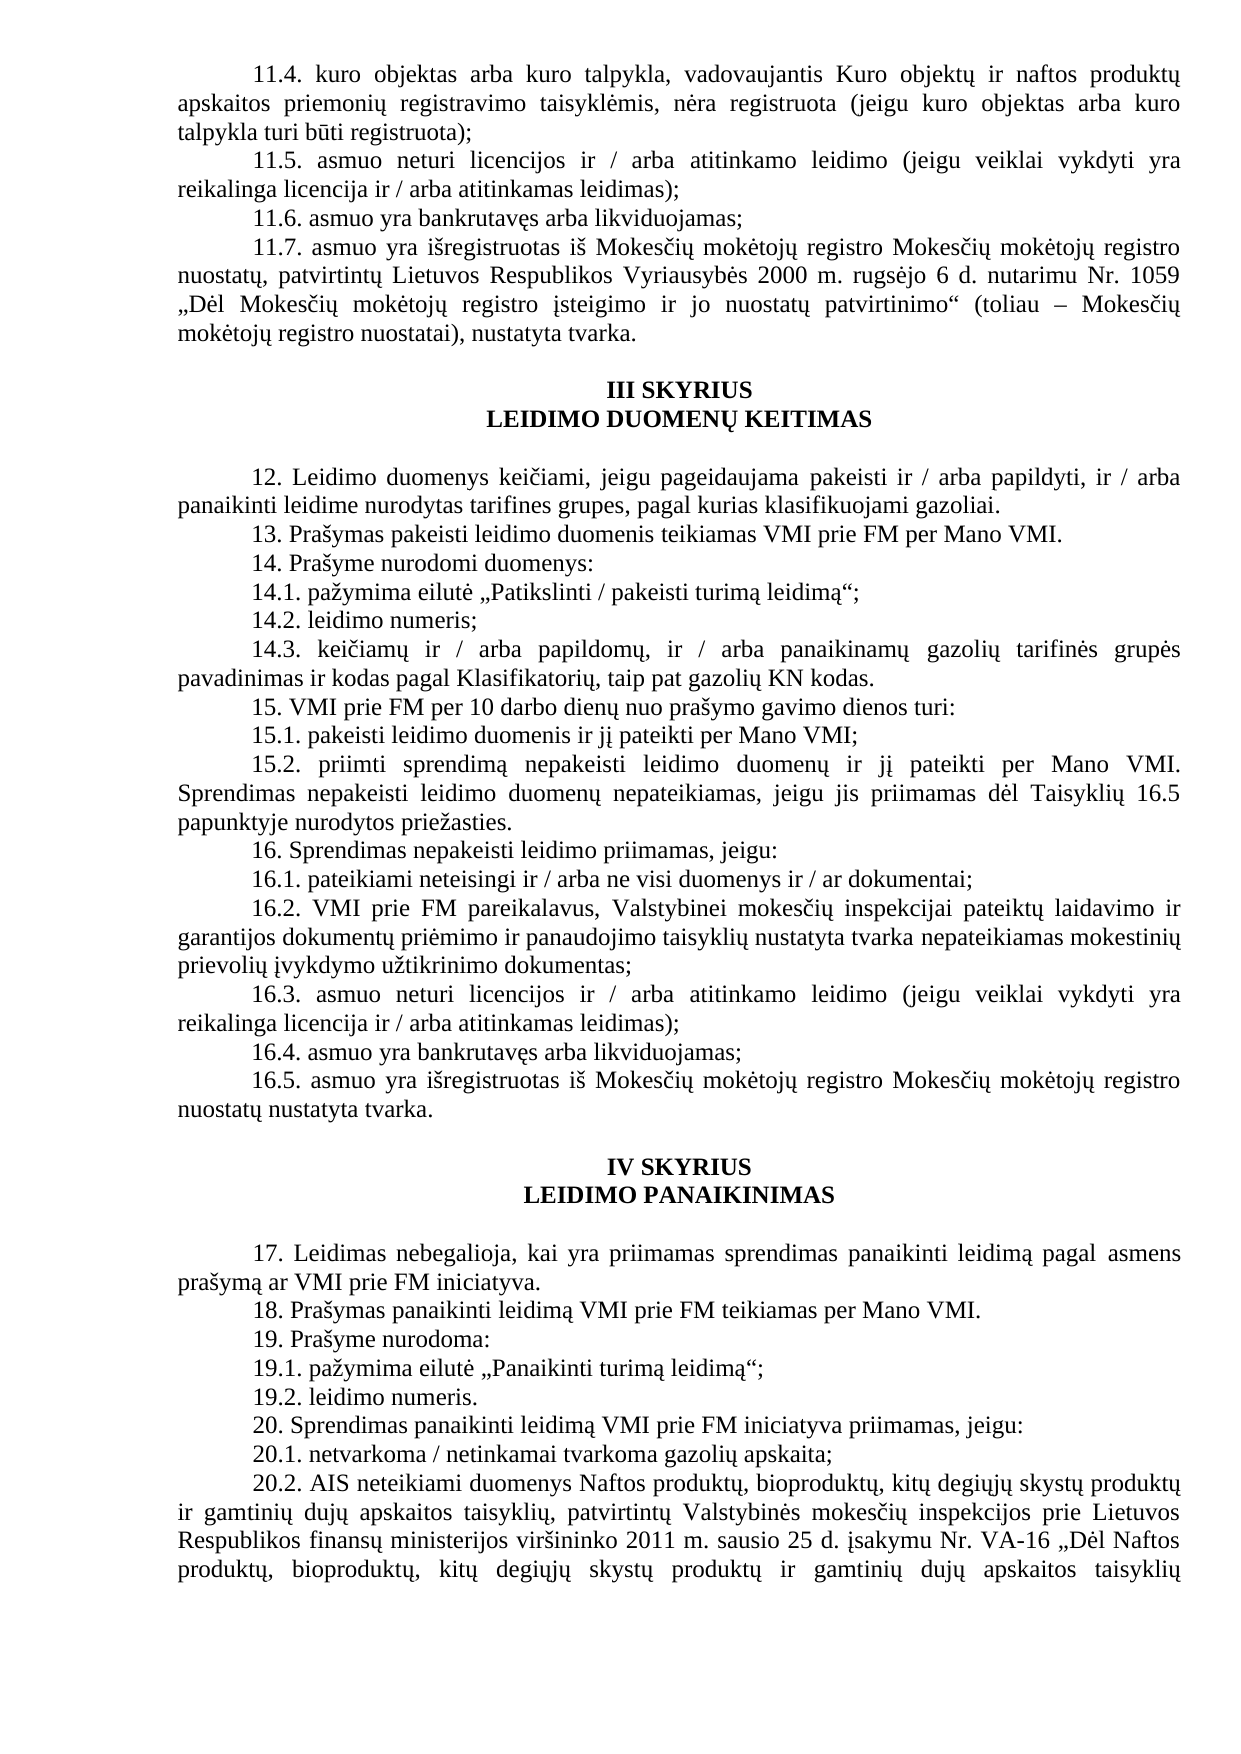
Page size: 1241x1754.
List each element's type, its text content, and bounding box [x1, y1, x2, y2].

text 14.1. pažymima eilutė „Patikslinti / pakeisti turimą leidimą“; [177, 577, 1181, 605]
text 16.5. asmuo yra išregistruotas iš Mokesčių mokėtojų registro Mokesčių mokėtojų registro nuostatų nustatyta tvarka. [177, 1065, 1181, 1123]
text LEIDIMO PANAIKINIMAS [177, 1180, 1181, 1209]
text 14.3. keičiamų ir / arba papildomų, ir / arba panaikinamų gazolių tarifinės grupės pavadinimas ir kodas pagal Klasifikatorių, taip pat gazolių KN kodas. [177, 634, 1181, 692]
text LEIDIMO DUOMENŲ KEITIMAS [177, 404, 1181, 433]
text 16.4. asmuo yra bankrutavęs arba likviduojamas; [177, 1037, 1181, 1065]
text 15.1. pakeisti leidimo duomenis ir jį pateikti per Mano VMI; [177, 720, 1181, 749]
text 15. VMI prie FM per 10 darbo dienų nuo prašymo gavimo dienos turi: [177, 692, 1181, 720]
text 20.1. netvarkoma / netinkamai tvarkoma gazolių apskaita; [177, 1439, 1181, 1468]
text 11.4. kuro objektas arba kuro talpykla, vadovaujantis Kuro objektų ir naftos produktų apskaitos priemonių registravimo taisyklėmis, nėra registruota (jeigu kuro objektas arba kuro talpykla turi būti registruota); [177, 59, 1181, 145]
text 11.6. asmuo yra bankrutavęs arba likviduojamas; [177, 203, 1181, 232]
text 14.2. leidimo numeris; [177, 605, 1181, 634]
text 20.2. AIS neteikiami duomenys Naftos produktų, bioproduktų, kitų degiųjų skystų produktų ir gamtinių dujų apskaitos taisyklių, patvirtintų Valstybinės mokesčių inspekcijos prie Lietuvos Respublikos finansų ministerijos viršininko 2011 m. sausio 25 d. įsakymu Nr. VA-16 „Dėl Naftos produktų, bioproduktų, kitų degiųjų skystų produktų ir gamtinių dujų apskaitos taisyklių [177, 1468, 1181, 1583]
text 19. Prašyme nurodoma: [177, 1324, 1181, 1353]
text 19.1. pažymima eilutė „Panaikinti turimą leidimą“; [177, 1353, 1181, 1382]
text IV SKYRIUS [177, 1152, 1181, 1180]
text 16. Sprendimas nepakeisti leidimo priimamas, jeigu: [177, 835, 1181, 864]
text 15.2. priimti sprendimą nepakeisti leidimo duomenų ir jį pateikti per Mano VMI. Sprendimas nepakeisti leidimo duomenų nepateikiamas, jeigu jis priimamas dėl Taisyklių 16.5 papunktyje nurodytos priežasties. [177, 749, 1181, 835]
text 19.2. leidimo numeris. [177, 1382, 1181, 1410]
text 18. Prašymas panaikinti leidimą VMI prie FM teikiamas per Mano VMI. [177, 1295, 1181, 1324]
text 16.1. pateikiami neteisingi ir / arba ne visi duomenys ir / ar dokumentai; [177, 864, 1181, 893]
text 17. Leidimas nebegalioja, kai yra priimamas sprendimas panaikinti leidimą pagal asmens prašymą ar VMI prie FM iniciatyva. [177, 1238, 1181, 1295]
text 13. Prašymas pakeisti leidimo duomenis teikiamas VMI prie FM per Mano VMI. [177, 519, 1181, 548]
text 12. Leidimo duomenys keičiami, jeigu pageidaujama pakeisti ir / arba papildyti, ir / arba panaikinti leidime nurodytas tarifines grupes, pagal kurias klasifikuojami gazoliai. [177, 462, 1181, 519]
text III SKYRIUS [177, 375, 1181, 404]
text 16.3. asmuo neturi licencijos ir / arba atitinkamo leidimo (jeigu veiklai vykdyti yra reikalinga licencija ir / arba atitinkamas leidimas); [177, 979, 1181, 1037]
text 20. Sprendimas panaikinti leidimą VMI prie FM iniciatyva priimamas, jeigu: [177, 1410, 1181, 1439]
text 14. Prašyme nurodomi duomenys: [177, 548, 1181, 577]
text 11.7. asmuo yra išregistruotas iš Mokesčių mokėtojų registro Mokesčių mokėtojų registro nuostatų, patvirtintų Lietuvos Respublikos Vyriausybės 2000 m. rugsėjo 6 d. nutarimu Nr. 1059 „Dėl Mokesčių mokėtojų registro įsteigimo ir jo nuostatų patvirtinimo“ (toliau – Mokesčių mokėtojų registro nuostatai), nustatyta tvarka. [177, 232, 1181, 347]
text 16.2. VMI prie FM pareikalavus, Valstybinei mokesčių inspekcijai pateiktų laidavimo ir garantijos dokumentų priėmimo ir panaudojimo taisyklių nustatyta tvarka nepateikiamas mokestinių prievolių įvykdymo užtikrinimo dokumentas; [177, 893, 1181, 979]
text 11.5. asmuo neturi licencijos ir / arba atitinkamo leidimo (jeigu veiklai vykdyti yra reikalinga licencija ir / arba atitinkamas leidimas); [177, 145, 1181, 203]
